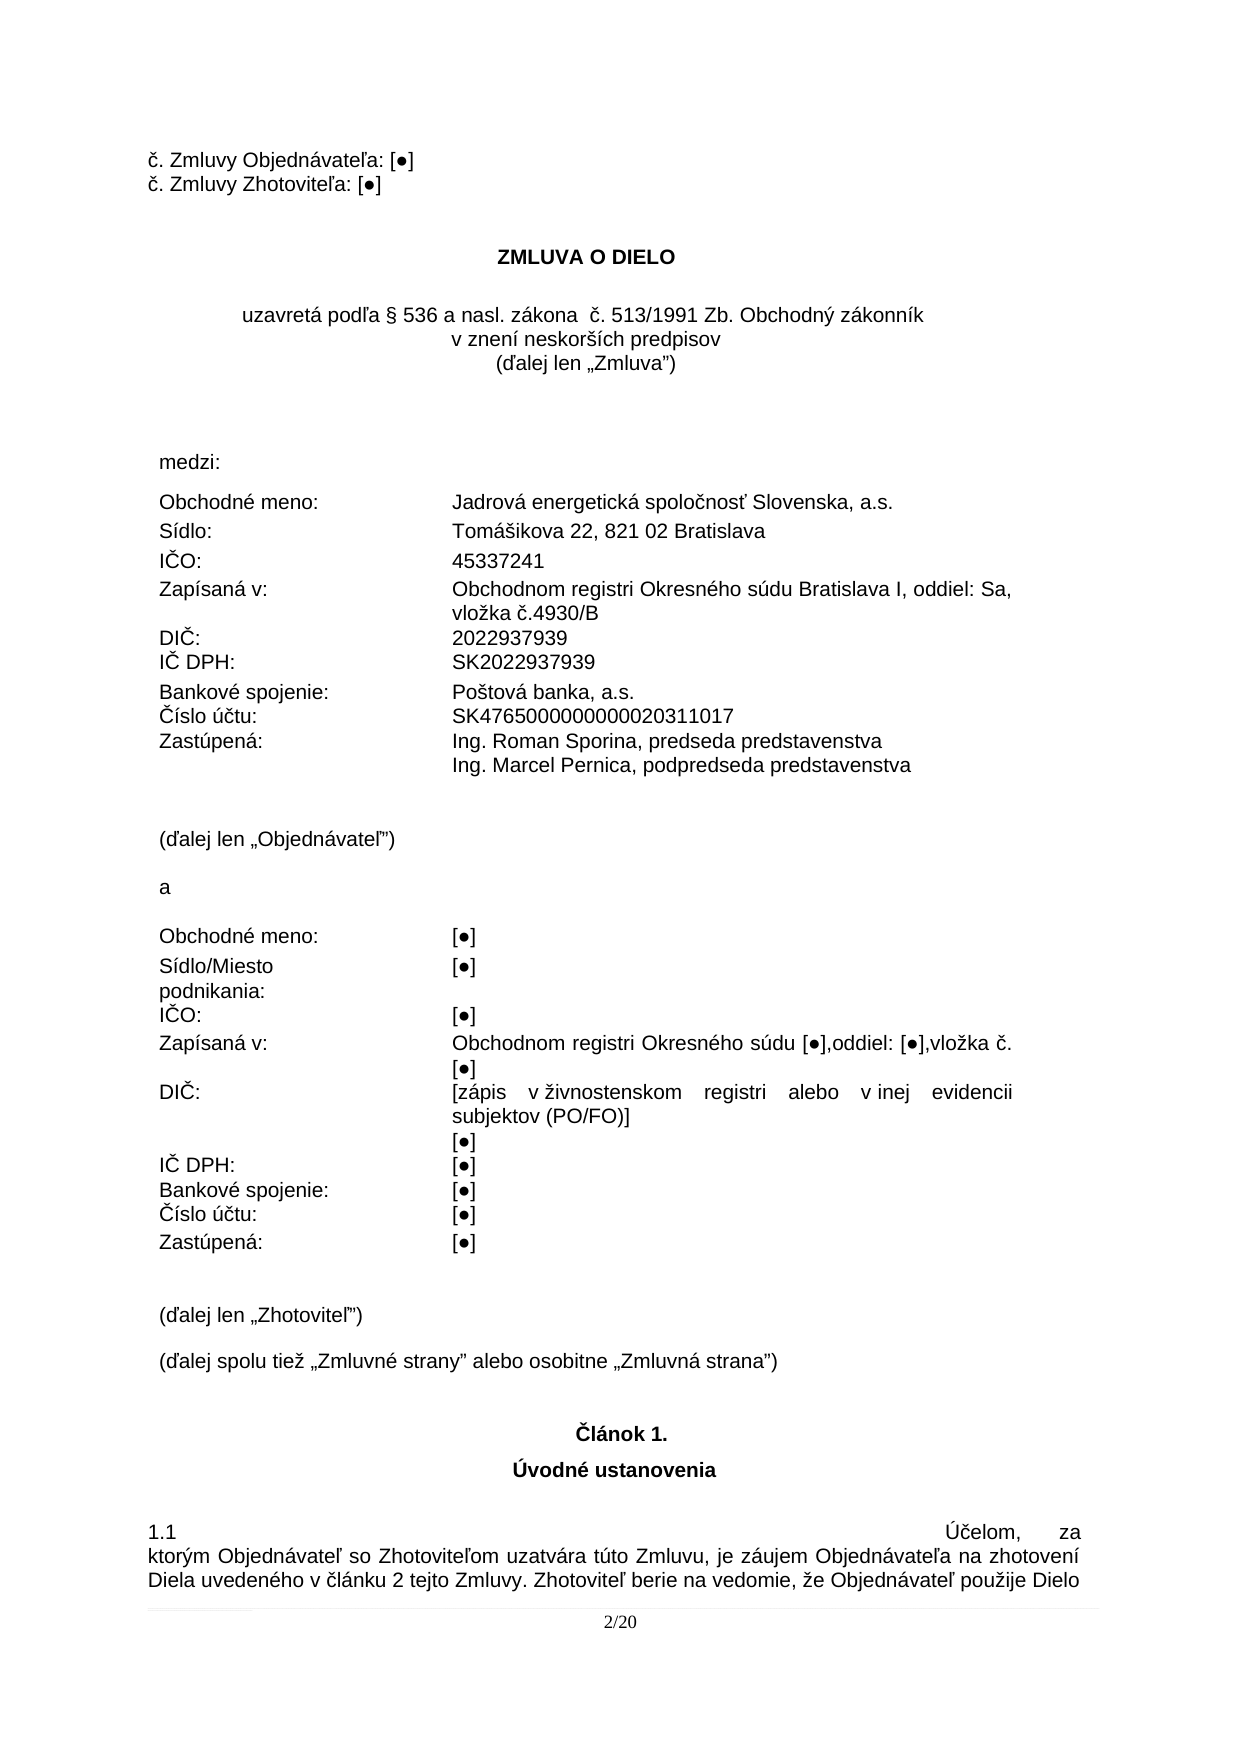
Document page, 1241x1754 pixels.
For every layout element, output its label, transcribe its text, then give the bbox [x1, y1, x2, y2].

table_cell Poštová banka, a.s. SK4765000000000020311017 Ing. Roman Sporina, predseda predstavenstva Ing. Marcel Pernica, podpredseda predstavenstva [441, 680, 1089, 802]
table_cell [148, 377, 1089, 433]
table_cell [●] [●] [●] [441, 1153, 1089, 1230]
list Účelom, za ktorým Objednávateľ so Zhotoviteľom uzatvára túto Zmluvu, je záujem Objednávateľa na zhotovení Diela uvedeného v článku 2 tejto Zmluvy. Zhotoviteľ berie na vedomie, že Objednávateľ použije Dielo [148, 1520, 1081, 1592]
table_cell [●] [441, 1003, 1089, 1031]
table_cell Tomášikova 22, 821 02 Bratislava [441, 519, 1089, 548]
table_cell Zapísaná v: DIČ: [148, 577, 441, 650]
text Úvodné ustanovenia [148, 1458, 1081, 1482]
table_cell uzavretá podľa § 536 a nasl. zákona č. 513/1991 Zb. Obchodný zákonník v znení neskorších predpisov (ďalej len „Zmluva”) [148, 301, 1089, 377]
table_cell [●] [441, 924, 1089, 954]
table_cell Obchodnom registri Okresného súdu Bratislava I, oddiel: Sa, vložka č.4930/B 2022937939 [441, 577, 1089, 650]
table_cell [●] [441, 1230, 1089, 1278]
table_cell 45337241 [441, 549, 1089, 577]
table_cell IČO: [148, 549, 441, 577]
table_cell Obchodné meno: [148, 924, 441, 954]
table_cell IČ DPH: [148, 650, 441, 680]
table_cell Sídlo: [148, 519, 441, 548]
table_cell Zapísaná v: DIČ: [148, 1031, 441, 1153]
table_cell (ďalej len „Zhotoviteľ”) [148, 1279, 1089, 1327]
table_cell SK2022937939 [441, 650, 1089, 680]
table_cell a [148, 851, 1089, 924]
text č. Zmluvy Zhotoviteľa: [●] [148, 172, 1081, 196]
table_cell (ďalej len „Objednávateľ”) [148, 802, 1089, 851]
table_cell Sídlo/Miesto podnikania: [148, 954, 441, 1003]
table_cell (ďalej spolu tiež „Zmluvné strany” alebo osobitne „Zmluvná strana”) [148, 1327, 1089, 1398]
table_cell IČ DPH: Bankové spojenie: Číslo účtu: [148, 1153, 441, 1230]
table_cell Jadrová energetická spoločnosť Slovenska, a.s. [441, 490, 1089, 518]
table_cell IČO: [148, 1003, 441, 1031]
table_cell medzi: [148, 434, 1089, 490]
table_header zmluva O dielo [148, 245, 1089, 301]
table_cell [●] [441, 954, 1089, 1003]
table_cell Zastúpená: [148, 1230, 441, 1278]
text č. Zmluvy Objednávateľa: [●] [148, 148, 1081, 172]
table_cell Obchodné meno: [148, 490, 441, 518]
table_cell Bankové spojenie: Číslo účtu: Zastúpená: [148, 680, 441, 802]
table_cell Obchodnom registri Okresného súdu [●],oddiel: [●],vložka č. [●] [zápis v živnostenskom registri alebo v inej evidencii subjektov (PO/FO)] [●] [441, 1031, 1089, 1153]
